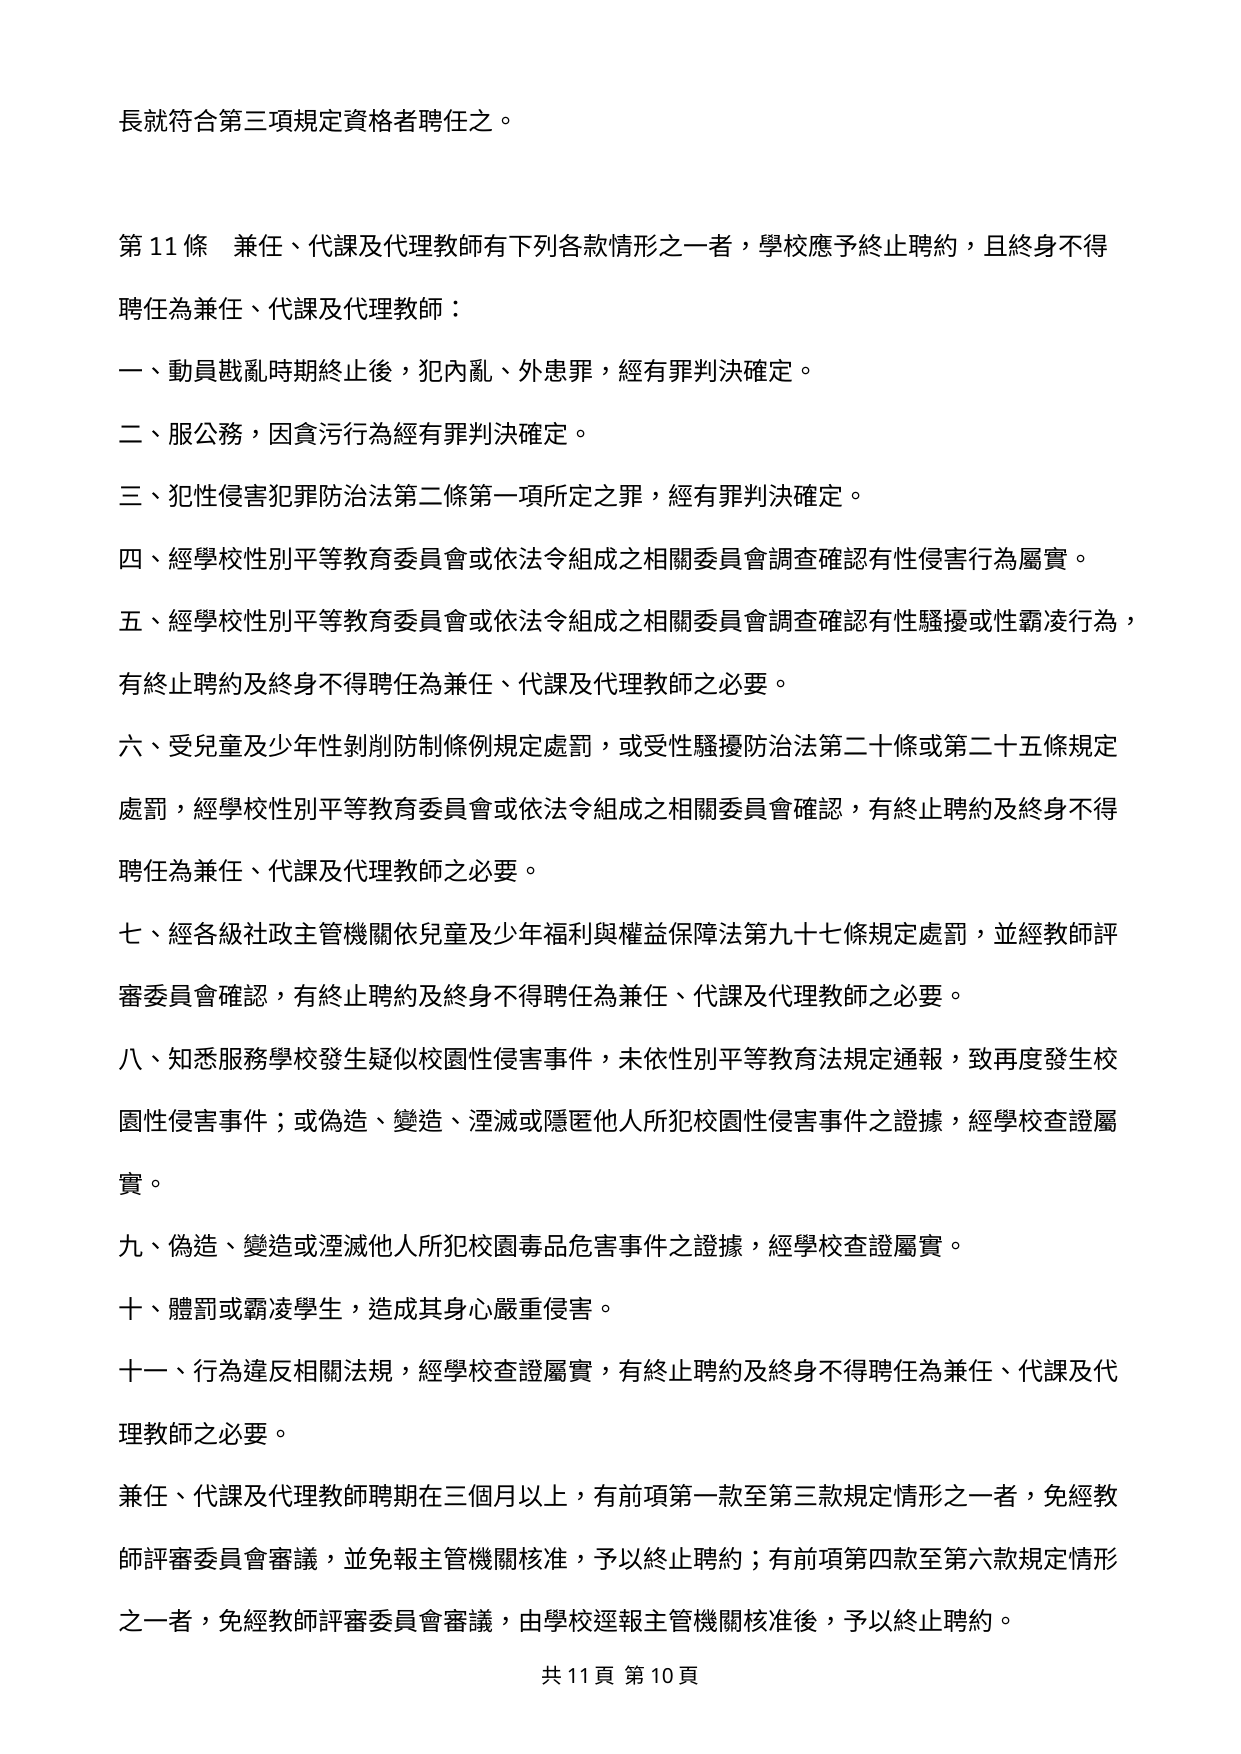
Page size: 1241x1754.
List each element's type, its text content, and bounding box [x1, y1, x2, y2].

text 三、犯性侵害犯罪防治法第二條第一項所定之罪，經有罪判決確定。 [118, 453, 1122, 516]
text 四、經學校性別平等教育委員會或依法令組成之相關委員會調查確認有性侵害行為屬實。 [118, 516, 1122, 578]
text 八、知悉服務學校發生疑似校園性侵害事件，未依性別平等教育法規定通報，致再度發生校園性侵害事件；或偽造、變造、湮滅或隱匿他人所犯校園性侵害事件之證據，經學校查證屬實。 [118, 1016, 1122, 1203]
text 十一、行為違反相關法規，經學校查證屬實，有終止聘約及終身不得聘任為兼任、代課及代理教師之必要。 [118, 1328, 1122, 1453]
text 長就符合第三項規定資格者聘任之。 [118, 78, 1122, 141]
text 第11條 兼任、代課及代理教師有下列各款情形之一者，學校應予終止聘約，且終身不得聘任為兼任、代課及代理教師： [118, 203, 1122, 328]
text 十、體罰或霸凌學生，造成其身心嚴重侵害。 [118, 1266, 1122, 1328]
text 九、偽造、變造或湮滅他人所犯校園毒品危害事件之證據，經學校查證屬實。 [118, 1203, 1122, 1266]
text 兼任、代課及代理教師聘期在三個月以上，有前項第一款至第三款規定情形之一者，免經教師評審委員會審議，並免報主管機關核准，予以終止聘約；有前項第四款至第六款規定情形之一者，免經教師評審委員會審議，由學校逕報主管機關核准後，予以終止聘約。 [118, 1453, 1122, 1641]
text 七、經各級社政主管機關依兒童及少年福利與權益保障法第九十七條規定處罰，並經教師評審委員會確認，有終止聘約及終身不得聘任為兼任、代課及代理教師之必要。 [118, 891, 1122, 1016]
text 一、動員戡亂時期終止後，犯內亂、外患罪，經有罪判決確定。 [118, 328, 1122, 391]
text 五、經學校性別平等教育委員會或依法令組成之相關委員會調查確認有性騷擾或性霸凌行為，有終止聘約及終身不得聘任為兼任、代課及代理教師之必要。 [118, 578, 1122, 703]
text 二、服公務，因貪污行為經有罪判決確定。 [118, 391, 1122, 453]
text 六、受兒童及少年性剝削防制條例規定處罰，或受性騷擾防治法第二十條或第二十五條規定處罰，經學校性別平等教育委員會或依法令組成之相關委員會確認，有終止聘約及終身不得聘任為兼任、代課及代理教師之必要。 [118, 703, 1122, 891]
